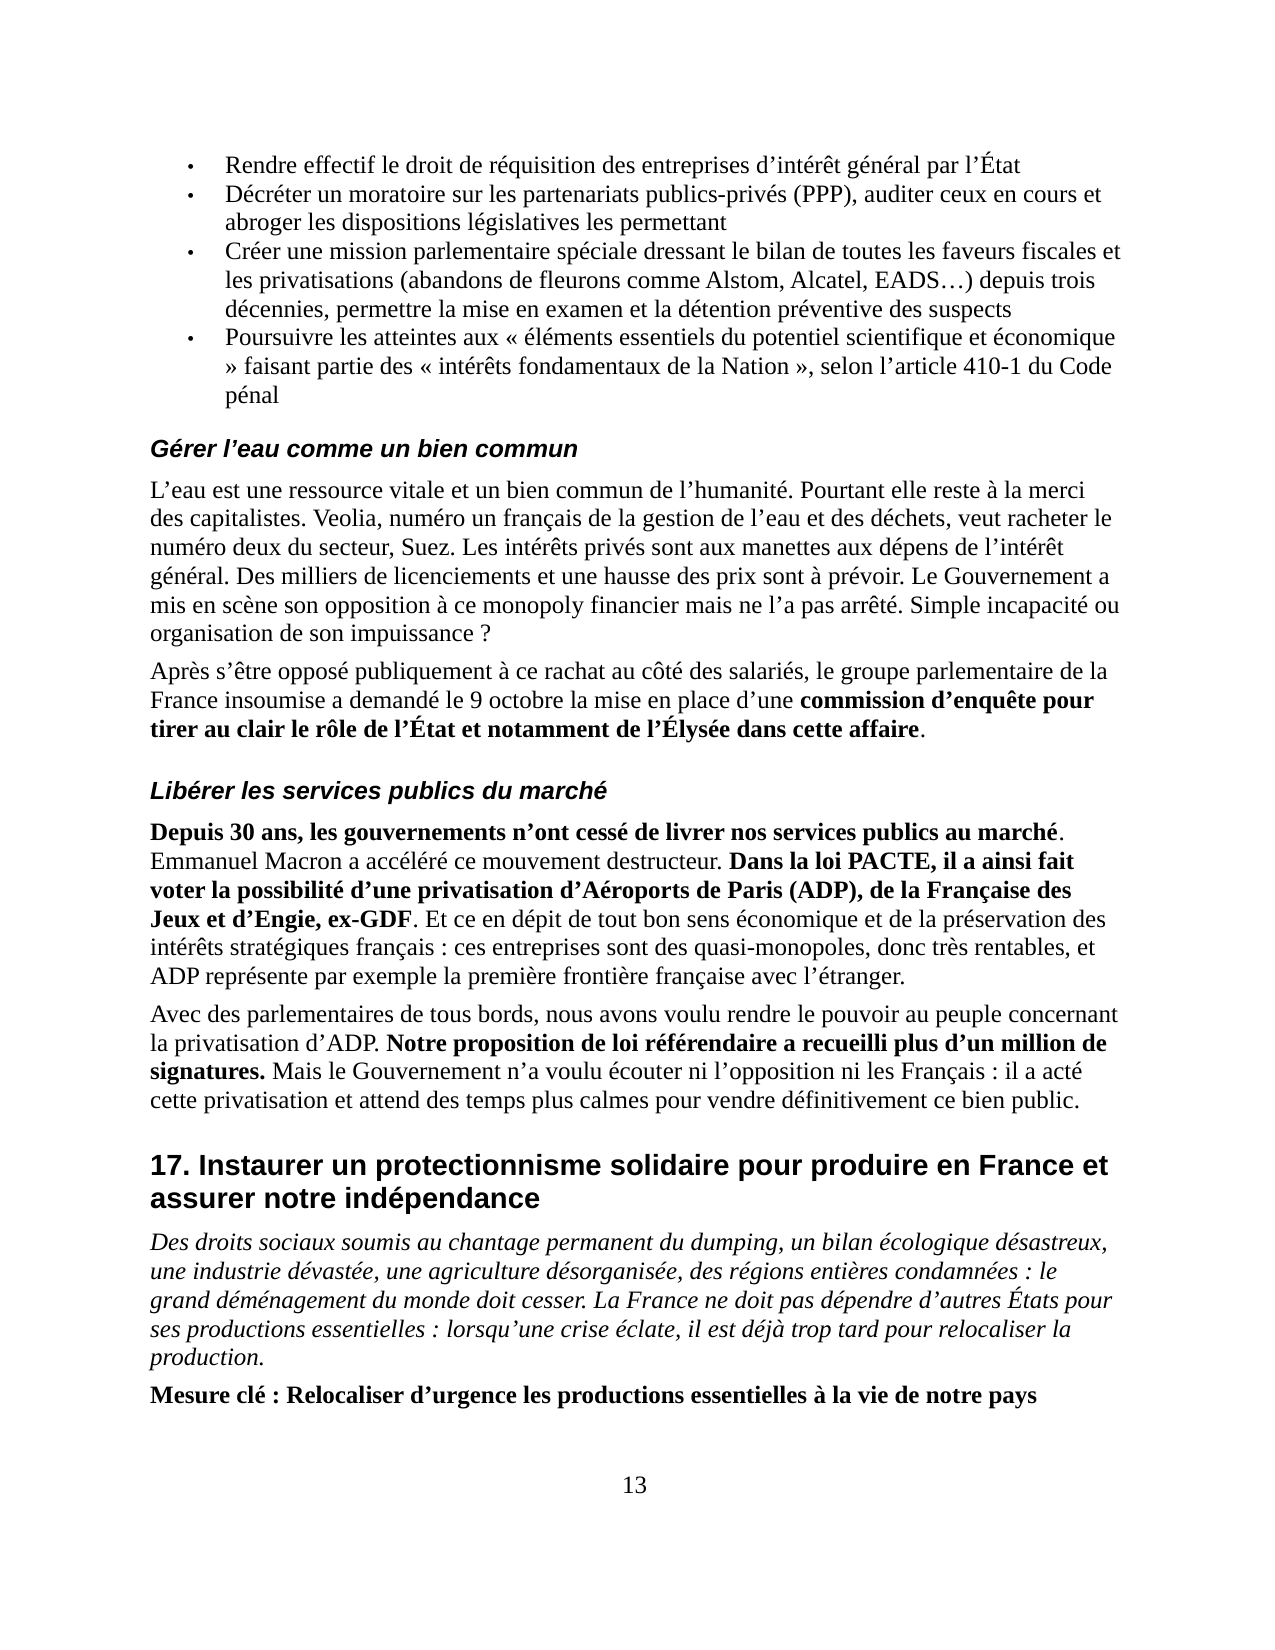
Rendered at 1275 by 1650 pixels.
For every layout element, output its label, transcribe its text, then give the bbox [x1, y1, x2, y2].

text Mesure clé : Relocaliser d’urgence les productions essentielles à la vie de notre pays [150, 1380, 1125, 1409]
list Créer une mission parlementaire spéciale dressant le bilan de toutes les faveurs fiscales et les privatisations (abandons de fleurons comme Alstom, Alcatel, EADS…) depuis trois décennies, permettre la mise en examen et la détention préventive des suspects [187, 236, 1125, 322]
subtitle 17. Instaurer un protectionnisme solidaire pour produire en France et assurer notre indépendance [150, 1148, 1125, 1215]
list Décréter un moratoire sur les partenariats publics-privés (PPP), auditer ceux en cours et abroger les dispositions législatives les permettant [187, 179, 1125, 236]
list Poursuivre les atteintes aux « éléments essentiels du potentiel scientifique et économique » faisant partie des « intérêts fondamentaux de la Nation », selon l’article 410-1 du Code pénal [187, 322, 1125, 409]
text Avec des parlementaires de tous bords, nous avons voulu rendre le pouvoir au peuple concernant la privatisation d’ADP. Notre proposition de loi référendaire a recueilli plus d’un million de signatures. Mais le Gouvernement n’a voulu écouter ni l’opposition ni les Français : il a acté cette privatisation et attend des temps plus calmes pour vendre définitivement ce bien public. [150, 999, 1125, 1114]
text Après s’être opposé publiquement à ce rachat au côté des salariés, le groupe parlementaire de la France insoumise a demandé le 9 octobre la mise en place d’une commission d’enquête pour tirer au clair le rôle de l’État et notamment de l’Élysée dans cette affaire. [150, 656, 1125, 742]
list Rendre effectif le droit de réquisition des entreprises d’intérêt général par l’État [187, 150, 1125, 179]
text Depuis 30 ans, les gouvernements n’ont cessé de livrer nos services publics au marché. Emmanuel Macron a accéléré ce mouvement destructeur. Dans la loi PACTE, il a ainsi fait voter la possibilité d’une privatisation d’Aéroports de Paris (ADP), de la Française des Jeux et d’Engie, ex-GDF. Et ce en dépit de tout bon sens économique et de la préservation des intérêts stratégiques français : ces entreprises sont des quasi-monopoles, donc très rentables, et ADP représente par exemple la première frontière française avec l’étranger. [150, 817, 1125, 990]
subtitle Gérer l’eau comme un bien commun [150, 434, 1125, 462]
subtitle Libérer les services publics du marché [150, 776, 1125, 805]
text L’eau est une ressource vitale et un bien commun de l’humanité. Pourtant elle reste à la merci des capitalistes. Veolia, numéro un français de la gestion de l’eau et des déchets, veut racheter le numéro deux du secteur, Suez. Les intérêts privés sont aux manettes aux dépens de l’intérêt général. Des milliers de licenciements et une hausse des prix sont à prévoir. Le Gouvernement a mis en scène son opposition à ce monopoly financier mais ne l’a pas arrêté. Simple incapacité ou organisation de son impuissance ? [150, 475, 1125, 647]
text Des droits sociaux soumis au chantage permanent du dumping, un bilan écologique désastreux, une industrie dévastée, une agriculture désorganisée, des régions entières condamnées : le grand déménagement du monde doit cesser. La France ne doit pas dépendre d’autres États pour ses productions essentielles : lorsqu’une crise éclate, il est déjà trop tard pour relocaliser la production. [150, 1227, 1125, 1371]
